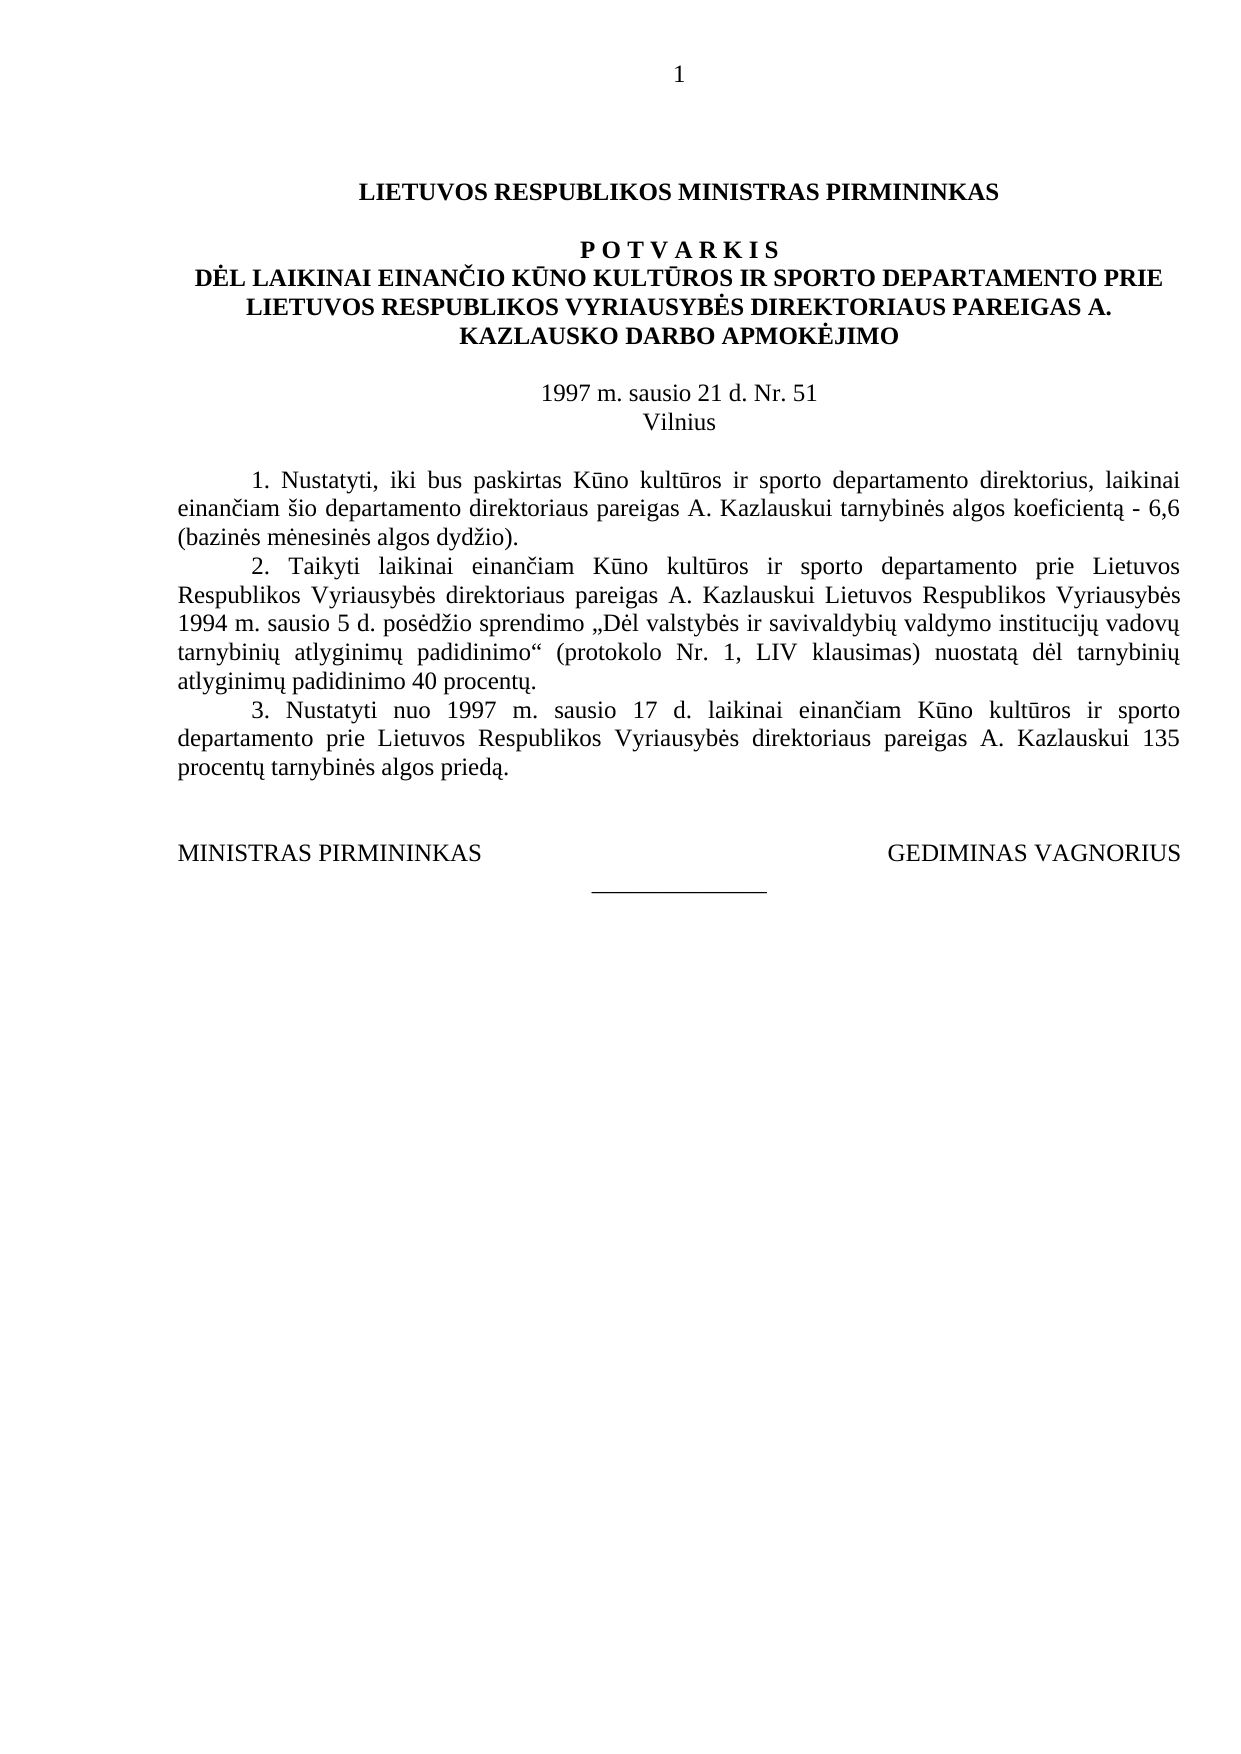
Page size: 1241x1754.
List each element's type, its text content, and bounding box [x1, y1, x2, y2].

text MINISTRAS PIRMININKAS GEDIMINAS VAGNORIUS [177, 838, 1181, 867]
text LIETUVOS RESPUBLIKOS MINISTRAS PIRMININKAS [177, 177, 1181, 206]
text 1. Nustatyti, iki bus paskirtas Kūno kultūros ir sporto departamento direktorius, laikinai einančiam šio departamento direktoriaus pareigas A. Kazlauskui tarnybinės algos koeficientą - 6,6 (bazinės mėnesinės algos dydžio). [177, 465, 1181, 551]
text ______________ [177, 867, 1181, 896]
text Vilnius [177, 407, 1181, 436]
text 2. Taikyti laikinai einančiam Kūno kultūros ir sporto departamento prie Lietuvos Respublikos Vyriausybės direktoriaus pareigas A. Kazlauskui Lietuvos Respublikos Vyriausybės 1994 m. sausio 5 d. posėdžio sprendimo „Dėl valstybės ir savivaldybių valdymo institucijų vadovų tarnybinių atlyginimų padidinimo“ (protokolo Nr. 1, LIV klausimas) nuostatą dėl tarnybinių atlyginimų padidinimo 40 procentų. [177, 551, 1181, 695]
text 3. Nustatyti nuo 1997 m. sausio 17 d. laikinai einančiam Kūno kultūros ir sporto departamento prie Lietuvos Respublikos Vyriausybės direktoriaus pareigas A. Kazlauskui 135 procentų tarnybinės algos priedą. [177, 695, 1181, 781]
text P O T V A R K I S [177, 235, 1181, 263]
text DĖL LAIKINAI EINANČIO KŪNO KULTŪROS IR SPORTO DEPARTAMENTO PRIE LIETUVOS RESPUBLIKOS VYRIAUSYBĖS DIREKTORIAUS PAREIGAS A. KAZLAUSKO DARBO APMOKĖJIMO [177, 263, 1181, 350]
text 1997 m. sausio 21 d. Nr. 51 [177, 378, 1181, 407]
